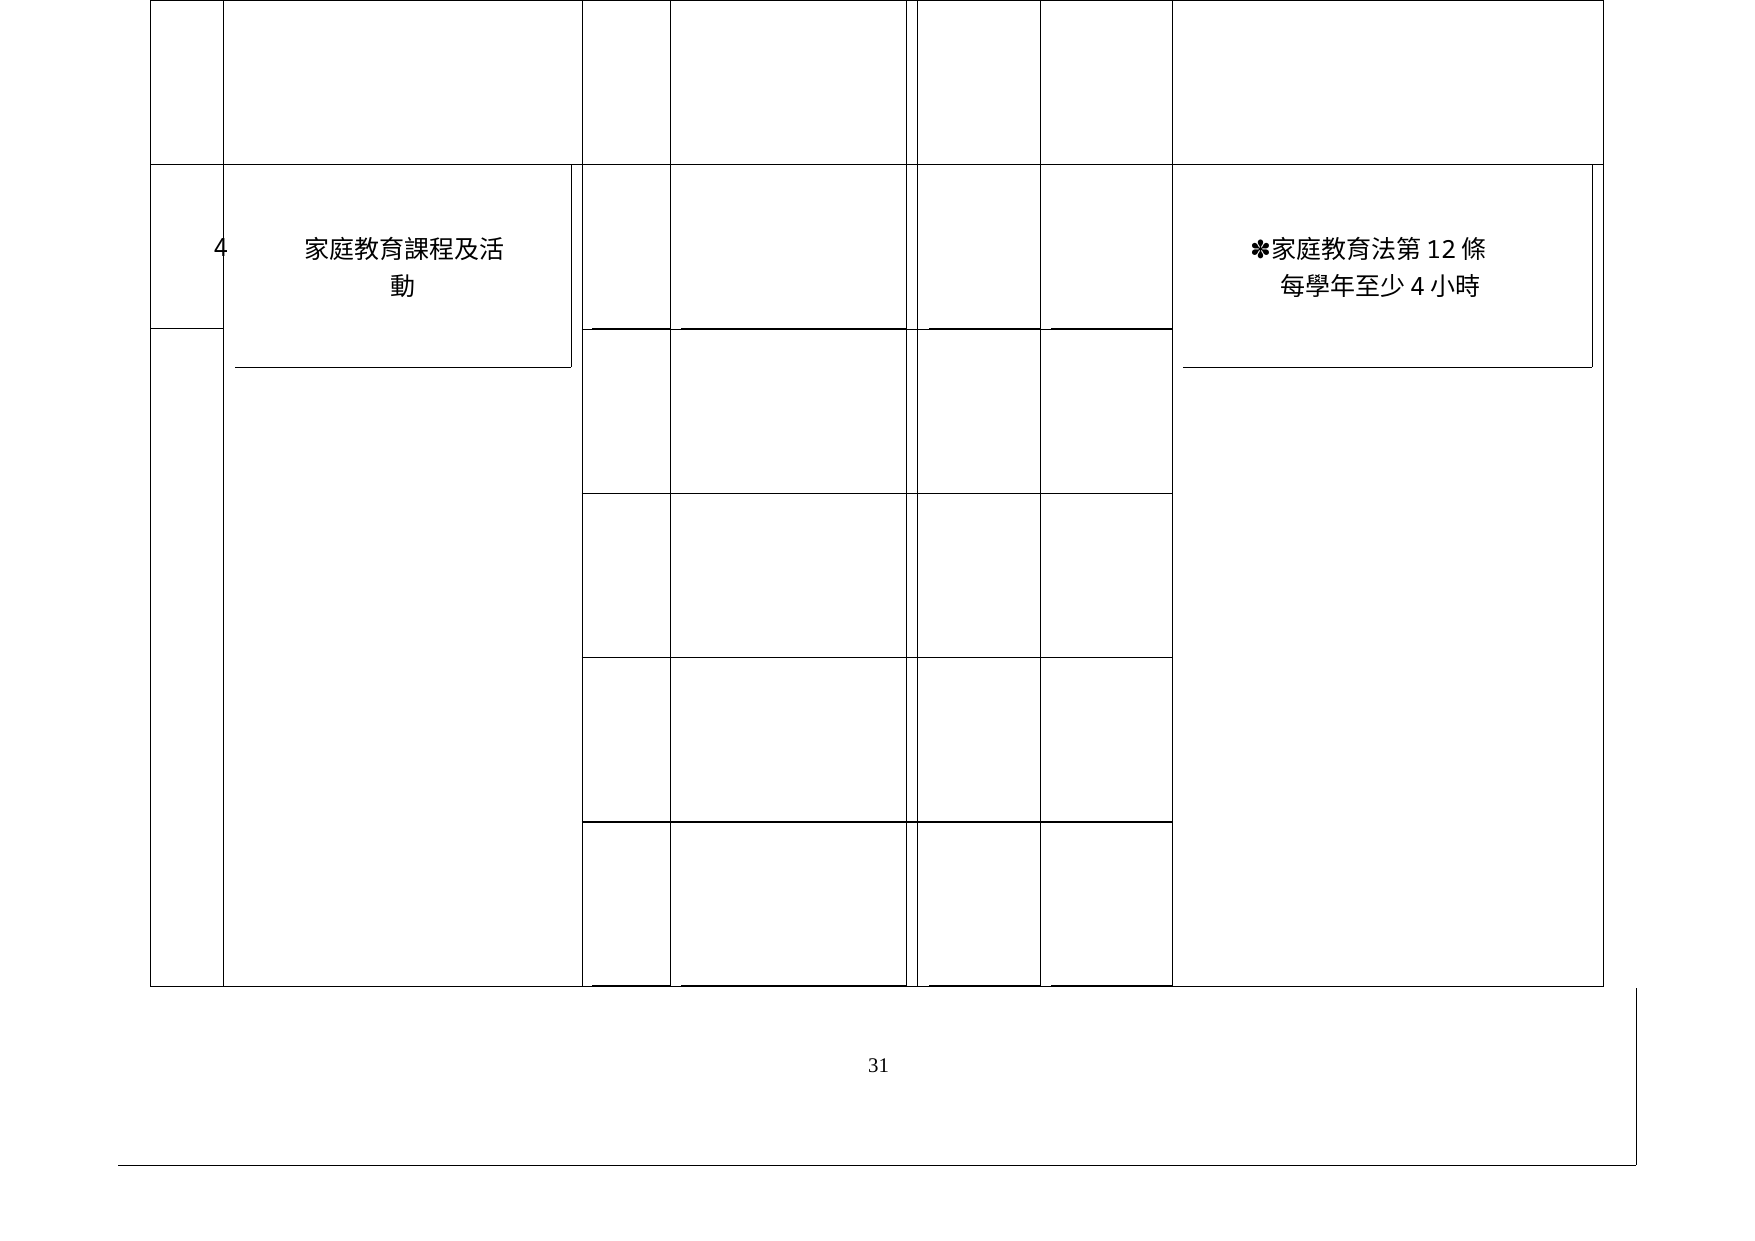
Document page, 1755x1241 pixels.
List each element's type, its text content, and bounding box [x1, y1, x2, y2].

table_cell [583, 165, 670, 328]
table_cell ✽家庭教育法第12條 每學年至少4小時 [1173, 165, 1603, 986]
table_cell 4 [151, 329, 223, 986]
table_cell [907, 330, 917, 493]
table_cell [907, 165, 917, 328]
table_cell [583, 823, 670, 986]
table_cell [918, 494, 1040, 657]
table_cell [1041, 330, 1172, 493]
table_cell [1041, 494, 1172, 657]
table_cell [918, 658, 1040, 821]
table_cell [671, 1, 906, 164]
table_cell 家庭教育課程及活動 [224, 165, 582, 986]
table_cell [918, 823, 1040, 986]
table_cell [1173, 1, 1603, 164]
table_cell 4 [151, 165, 223, 328]
table_cell [1041, 165, 1172, 328]
table_cell [918, 330, 1040, 493]
table_cell 4 [217, 242, 222, 250]
table_cell [671, 658, 906, 821]
table_cell [671, 165, 906, 328]
table_cell [907, 1, 917, 164]
table_cell [907, 494, 917, 657]
table_cell 環境教育課程 [224, 1, 582, 164]
table_cell [583, 494, 670, 657]
table_cell [671, 494, 906, 657]
table_cell 3 [151, 1, 223, 164]
table_cell [583, 658, 670, 821]
table_cell [583, 330, 670, 493]
table_cell [1041, 1, 1172, 164]
table_cell [907, 823, 917, 986]
table_cell [671, 823, 906, 986]
table_cell [1041, 658, 1172, 821]
table_cell [671, 330, 906, 493]
table_cell [907, 658, 917, 821]
table_cell [1041, 823, 1172, 986]
table_cell [918, 1, 1040, 164]
table_cell [583, 1, 670, 164]
table_cell [918, 165, 1040, 328]
